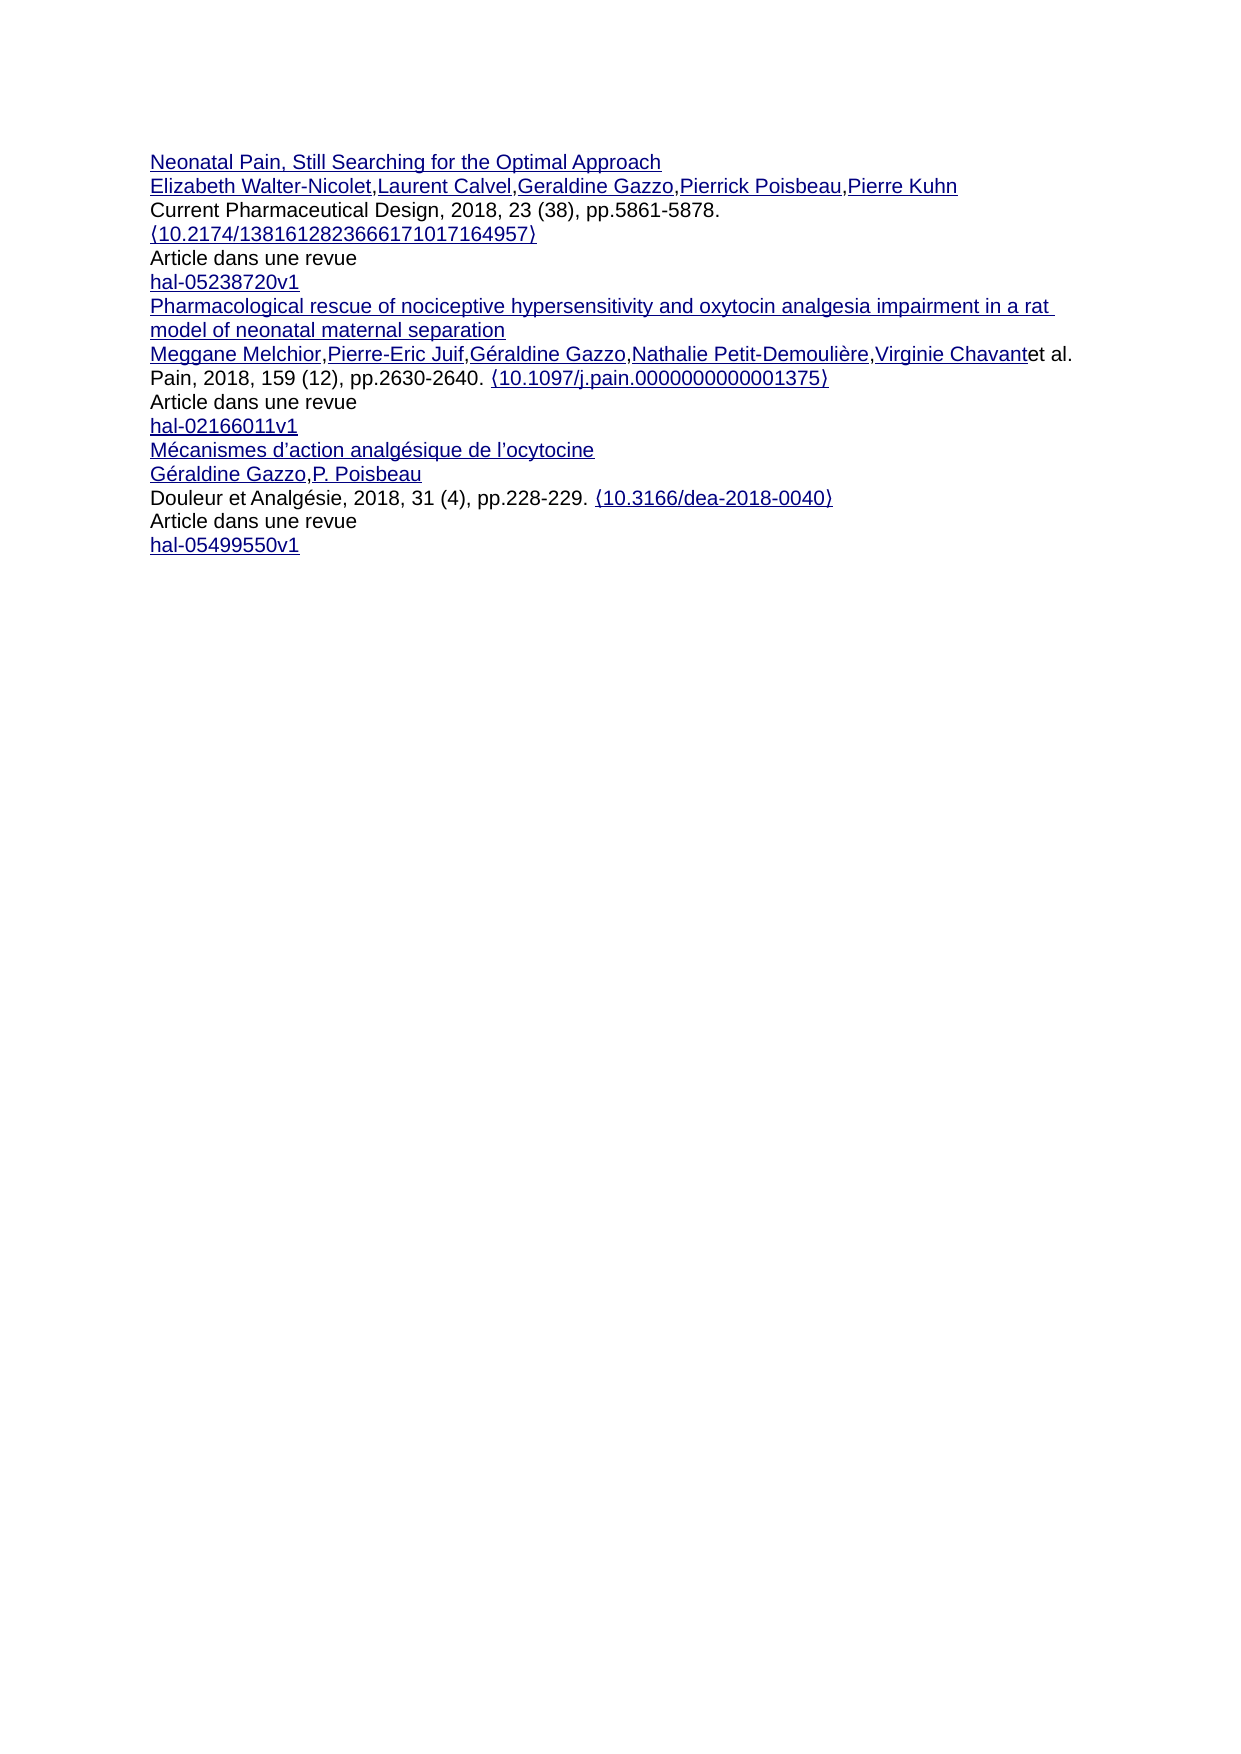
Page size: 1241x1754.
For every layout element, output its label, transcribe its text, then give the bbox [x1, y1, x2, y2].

table_cell Mécanismes d’action analgésique de l’ocytocine Géraldine Gazzo,P. Poisbeau Douleur et Analgésie, 2018, 31 (4), pp.228-229. ⟨10.3166/dea-2018-0040⟩ Article dans une revue hal-05499550v1 [150, 438, 1090, 557]
table_cell Neonatal Pain, Still Searching for the Optimal Approach Elizabeth Walter-Nicolet,Laurent Calvel,Geraldine Gazzo,Pierrick Poisbeau,Pierre Kuhn Current Pharmaceutical Design, 2018, 23 (38), pp.5861-5878. ⟨10.2174/1381612823666171017164957⟩ Article dans une revue hal-05238720v1 [150, 150, 1090, 294]
table_cell Pharmacological rescue of nociceptive hypersensitivity and oxytocin analgesia impairment in a rat model of neonatal maternal separation Meggane Melchior,Pierre-Eric Juif,Géraldine Gazzo,Nathalie Petit-Demoulière,Virginie Chavantet al. Pain, 2018, 159 (12), pp.2630-2640. ⟨10.1097/j.pain.0000000000001375⟩ Article dans une revue hal-02166011v1 [150, 294, 1090, 437]
